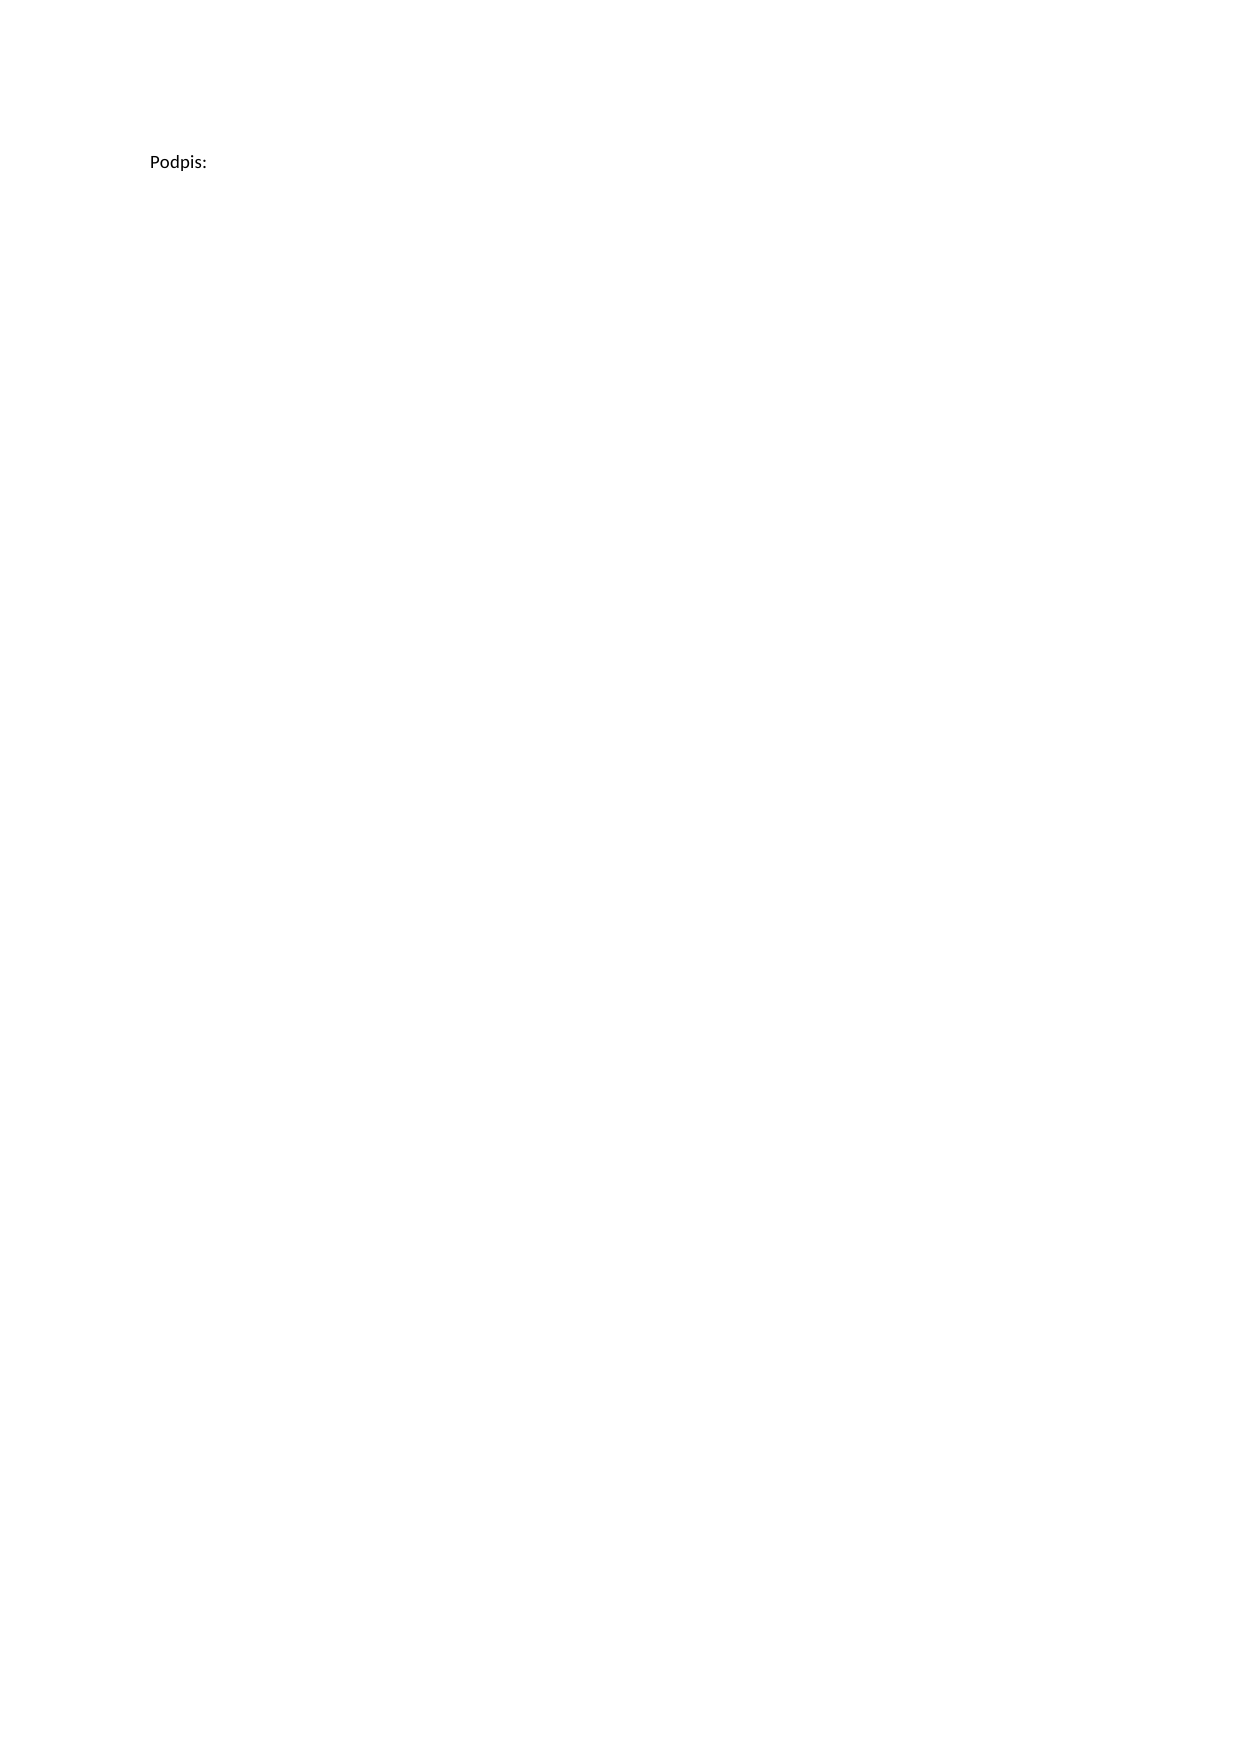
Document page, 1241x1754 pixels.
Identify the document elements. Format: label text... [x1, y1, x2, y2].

text Podpis: [150, 150, 1090, 173]
